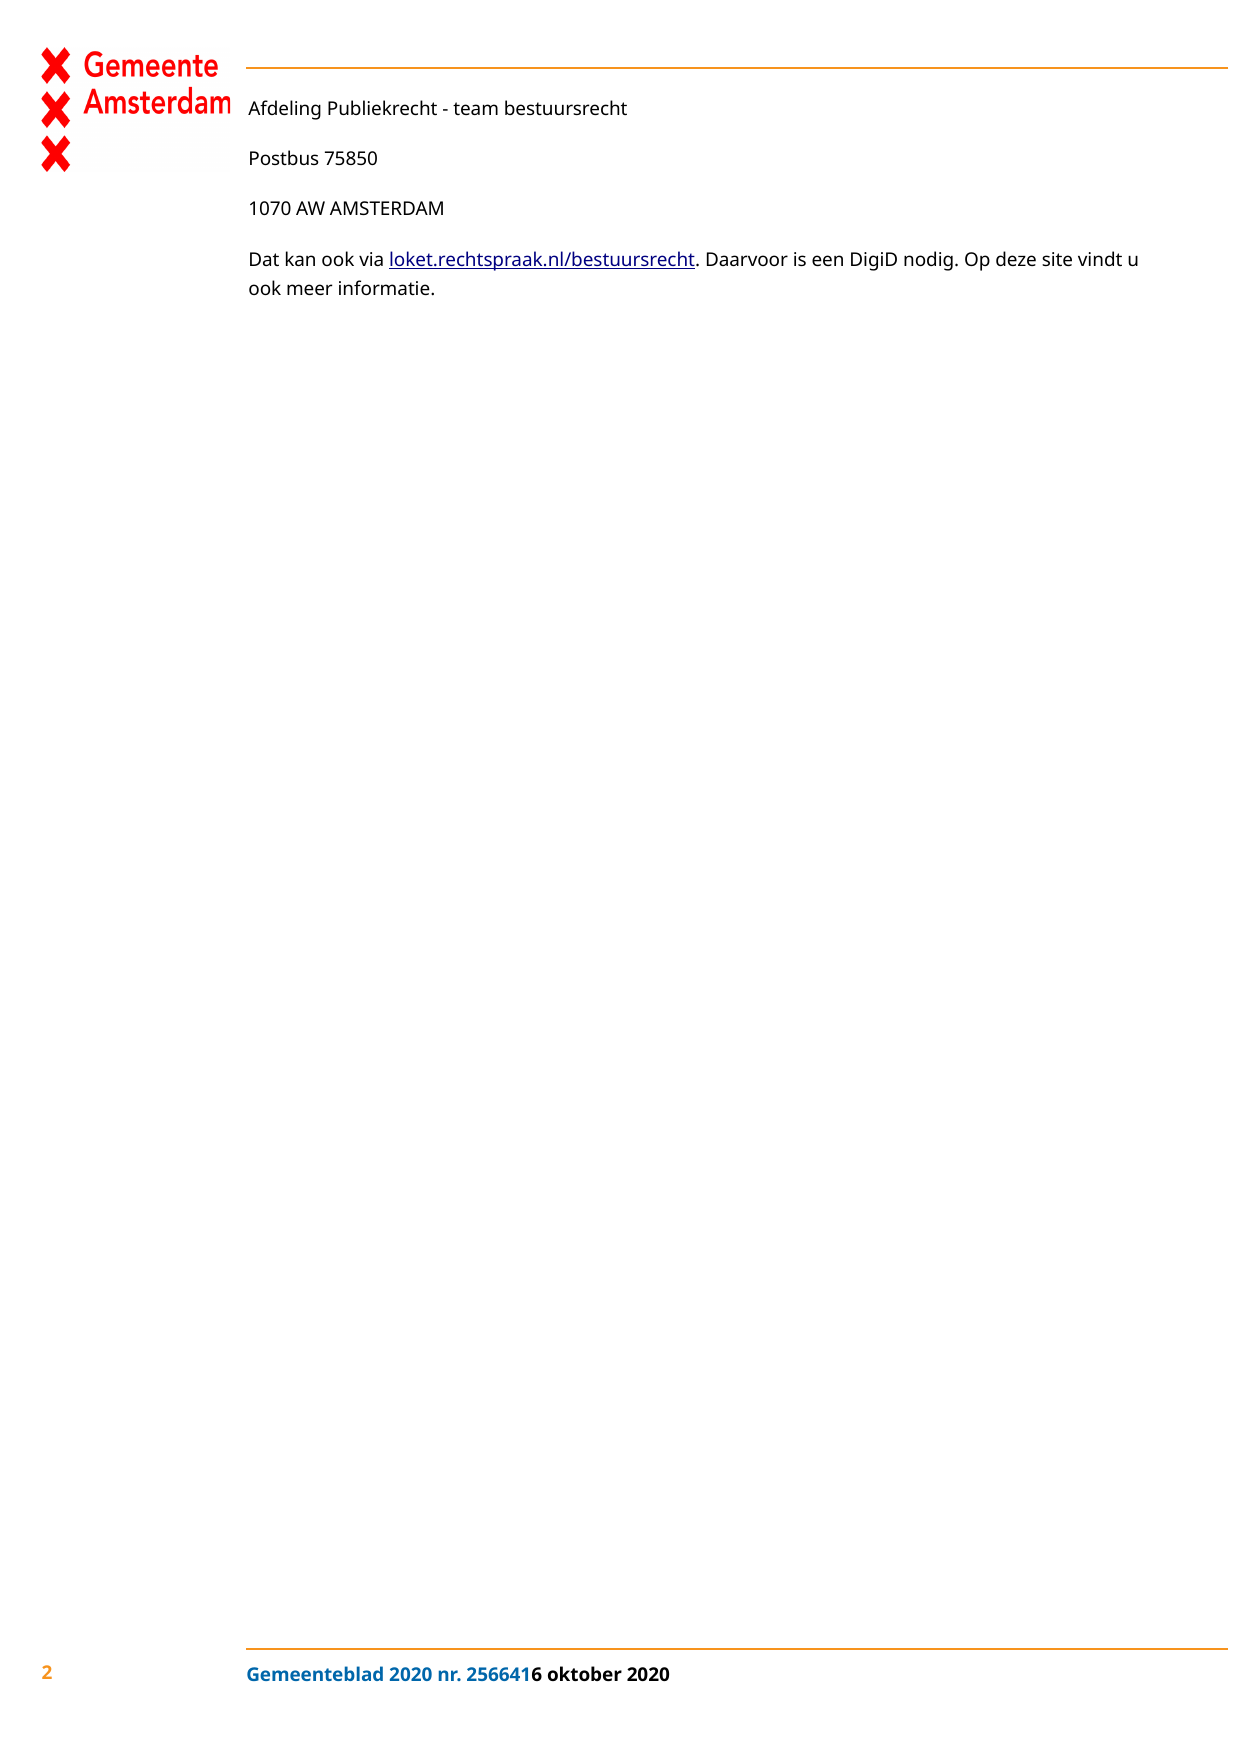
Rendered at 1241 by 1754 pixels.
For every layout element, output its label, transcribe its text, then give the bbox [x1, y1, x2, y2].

picture [41, 47, 231, 172]
text Postbus 75850 [248, 145, 1152, 171]
text Dat kan ook via loket.rechtspraak.nl/bestuursrecht. Daarvoor is een DigiD nodig. Op deze site vindt u ook meer informatie. [248, 246, 1152, 301]
text 1070 AW AMSTERDAM [248, 196, 1152, 221]
text Afdeling Publiekrecht - team bestuursrecht [248, 95, 1152, 121]
